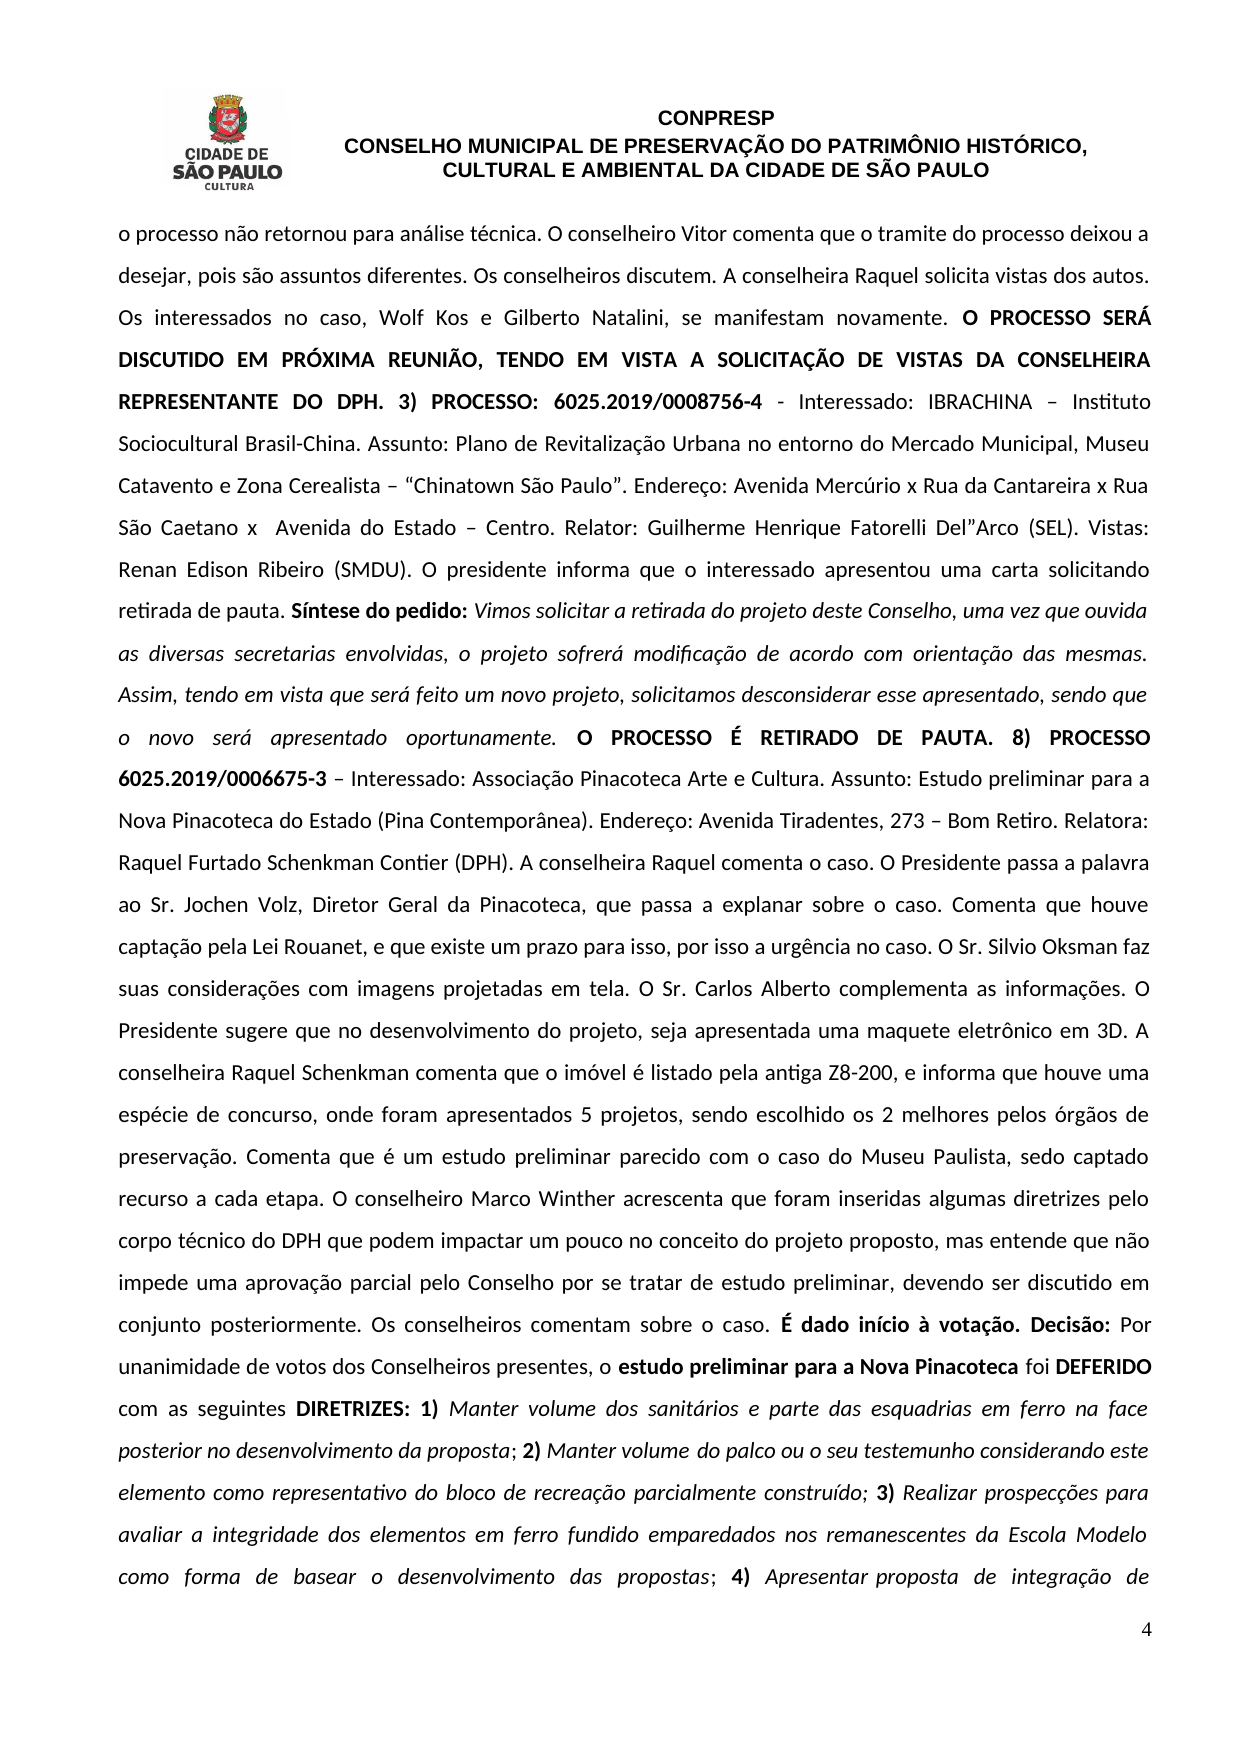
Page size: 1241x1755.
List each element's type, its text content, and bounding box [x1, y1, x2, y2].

text o processo não retornou para análise técnica. O conselheiro Vitor comenta que o tramite do processo deixou a desejar, pois são assuntos diferentes. Os conselheiros discutem. A conselheira Raquel solicita vistas dos autos. Os interessados no caso, Wolf Kos e Gilberto Natalini, se manifestam novamente. O PROCESSO SERÁ DISCUTIDO EM PRÓXIMA REUNIÃO, TENDO EM VISTA A SOLICITAÇÃO DE VISTAS DA CONSELHEIRA REPRESENTANTE DO DPH. 3) PROCESSO: 6025.2019/0008756-4 - Interessado: IBRACHINA – Instituto Sociocultural Brasil-China. Assunto: Plano de Revitalização Urbana no entorno do Mercado Municipal, Museu Catavento e Zona Cerealista – “Chinatown São Paulo”. Endereço: Avenida Mercúrio x Rua da Cantareira x Rua São Caetano x Avenida do Estado – Centro. Relator: Guilherme Henrique Fatorelli Del”Arco (SEL). Vistas: Renan Edison Ribeiro (SMDU). O presidente informa que o interessado apresentou uma carta solicitando retirada de pauta. Síntese do pedido: Vimos solicitar a retirada do projeto deste Conselho, uma vez que ouvida as diversas secretarias envolvidas, o projeto sofrerá modificação de acordo com orientação das mesmas. Assim, tendo em vista que será feito um novo projeto, solicitamos desconsiderar esse apresentado, sendo que o novo será apresentado oportunamente. O PROCESSO É RETIRADO DE PAUTA. 8) PROCESSO 6025.2019/0006675-3 – Interessado: Associação Pinacoteca Arte e Cultura. Assunto: Estudo preliminar para a Nova Pinacoteca do Estado (Pina Contemporânea). Endereço: Avenida Tiradentes, 273 – Bom Retiro. Relatora: Raquel Furtado Schenkman Contier (DPH). A conselheira Raquel comenta o caso. O Presidente passa a palavra ao Sr. Jochen Volz, Diretor Geral da Pinacoteca, que passa a explanar sobre o caso. Comenta que houve captação pela Lei Rouanet, e que existe um prazo para isso, por isso a urgência no caso. O Sr. Silvio Oksman faz suas considerações com imagens projetadas em tela. O Sr. Carlos Alberto complementa as informações. O Presidente sugere que no desenvolvimento do projeto, seja apresentada uma maquete eletrônico em 3D. A conselheira Raquel Schenkman comenta que o imóvel é listado pela antiga Z8-200, e informa que houve uma espécie de concurso, onde foram apresentados 5 projetos, sendo escolhido os 2 melhores pelos órgãos de preservação. Comenta que é um estudo preliminar parecido com o caso do Museu Paulista, sedo captado recurso a cada etapa. O conselheiro Marco Winther acrescenta que foram inseridas algumas diretrizes pelo corpo técnico do DPH que podem impactar um pouco no conceito do projeto proposto, mas entende que não impede uma aprovação parcial pelo Conselho por se tratar de estudo preliminar, devendo ser discutido em conjunto posteriormente. Os conselheiros comentam sobre o caso. É dado início à votação. Decisão: Por unanimidade de votos dos Conselheiros presentes, o estudo preliminar para a Nova Pinacoteca foi DEFERIDO com as seguintes DIRETRIZES: 1) Manter volume dos sanitários e parte das esquadrias em ferro na face posterior no desenvolvimento da proposta; 2) Manter volume do palco ou o seu testemunho considerando este elemento como representativo do bloco de recreação parcialmente construído; 3) Realizar prospecções para avaliar a integridade dos elementos em ferro fundido emparedados nos remanescentes da Escola Modelo como forma de basear o desenvolvimento das propostas; 4) Apresentar proposta de integração de [118, 219, 1152, 1590]
